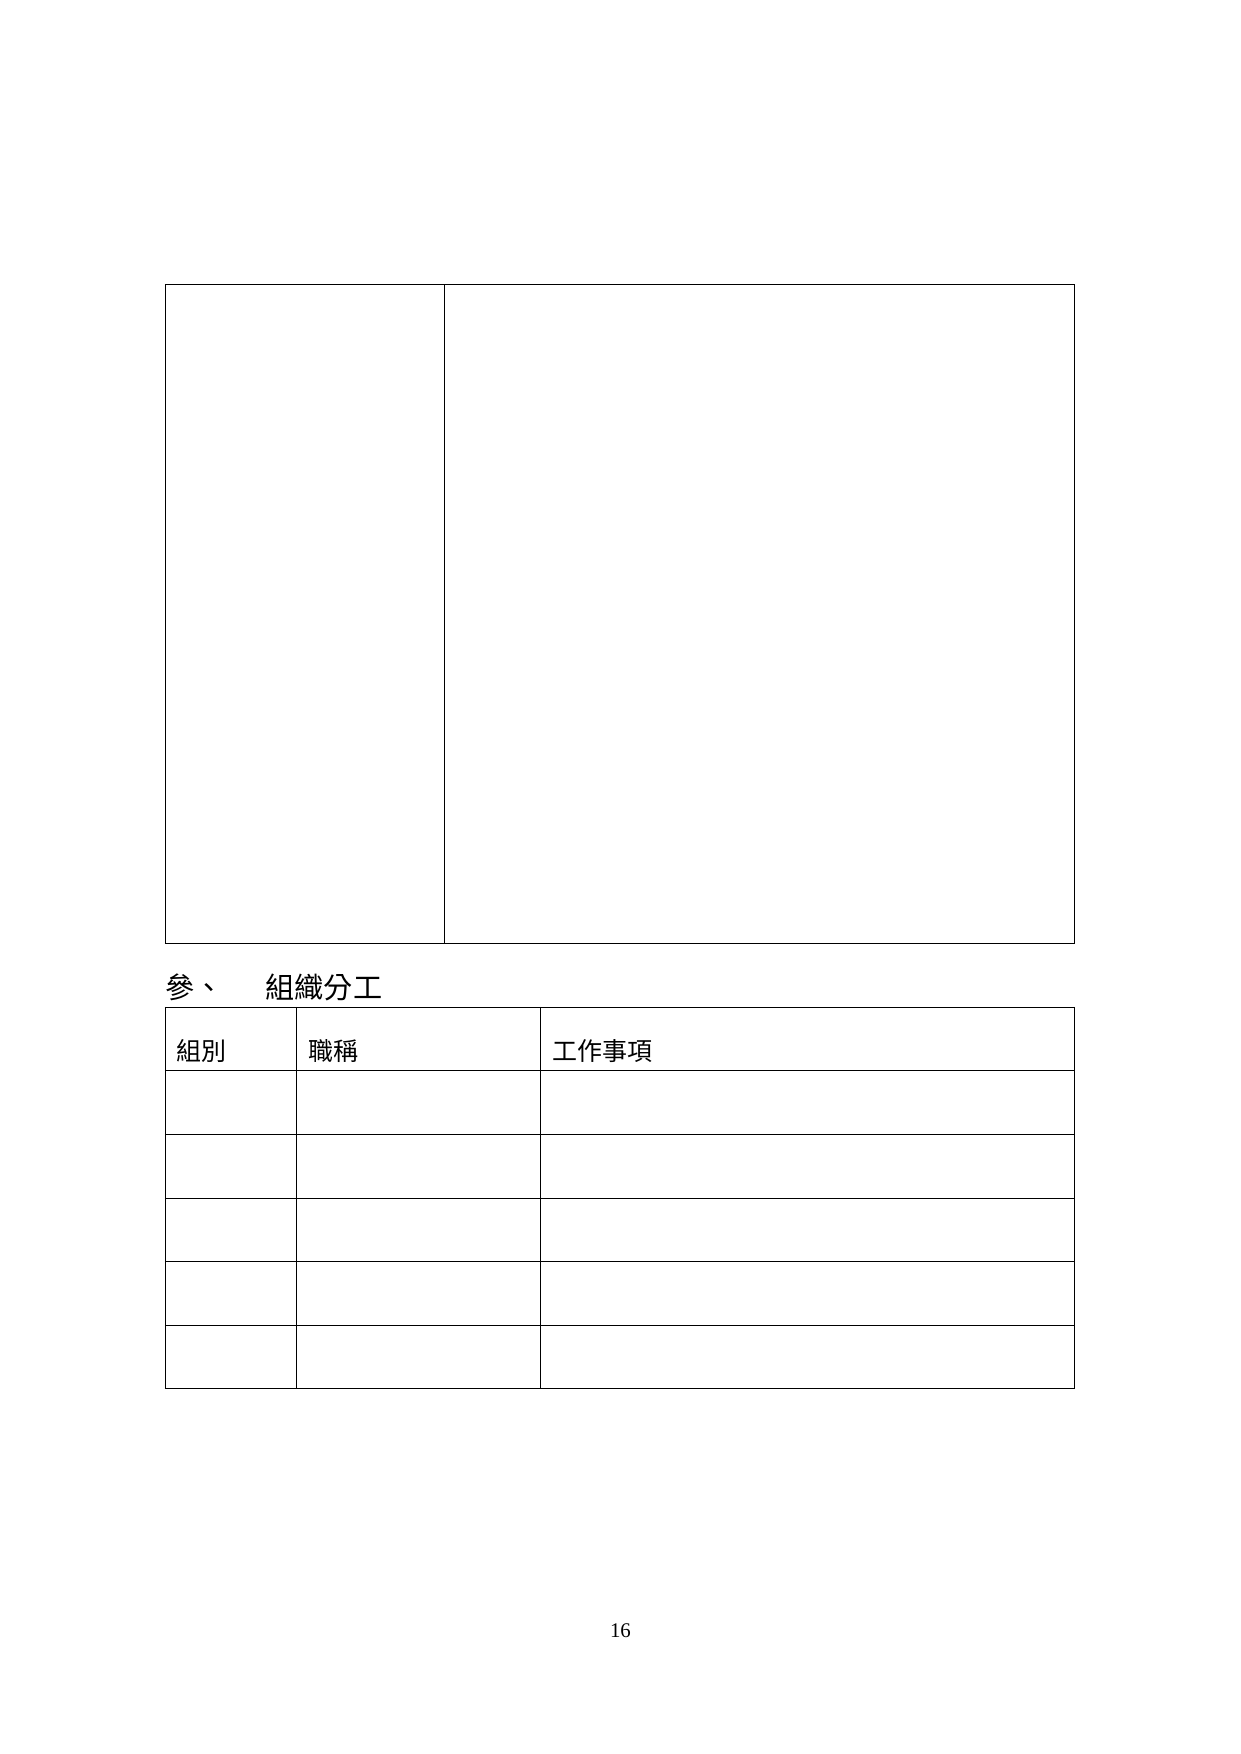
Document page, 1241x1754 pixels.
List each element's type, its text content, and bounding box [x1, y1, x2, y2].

table_cell [541, 1326, 1074, 1388]
table_header 職稱 [297, 1008, 540, 1070]
table_cell [541, 1199, 1074, 1261]
table_cell [541, 1262, 1074, 1324]
table_header 組別 [166, 1008, 296, 1070]
table_cell [297, 1326, 540, 1388]
table_cell [445, 285, 1074, 943]
table_cell [166, 1071, 296, 1134]
table_cell [166, 1262, 296, 1324]
table_cell [166, 1199, 296, 1261]
table_header 工作事項 [541, 1008, 1074, 1070]
table_cell [297, 1262, 540, 1324]
table_cell [297, 1199, 540, 1261]
table_cell [297, 1135, 540, 1197]
table_cell [541, 1071, 1074, 1134]
table_cell [166, 1135, 296, 1197]
list 組織分工 [165, 944, 1075, 1007]
table_cell [541, 1135, 1074, 1197]
table_cell [166, 285, 444, 943]
table_cell [297, 1071, 540, 1134]
table_cell [166, 1326, 296, 1388]
